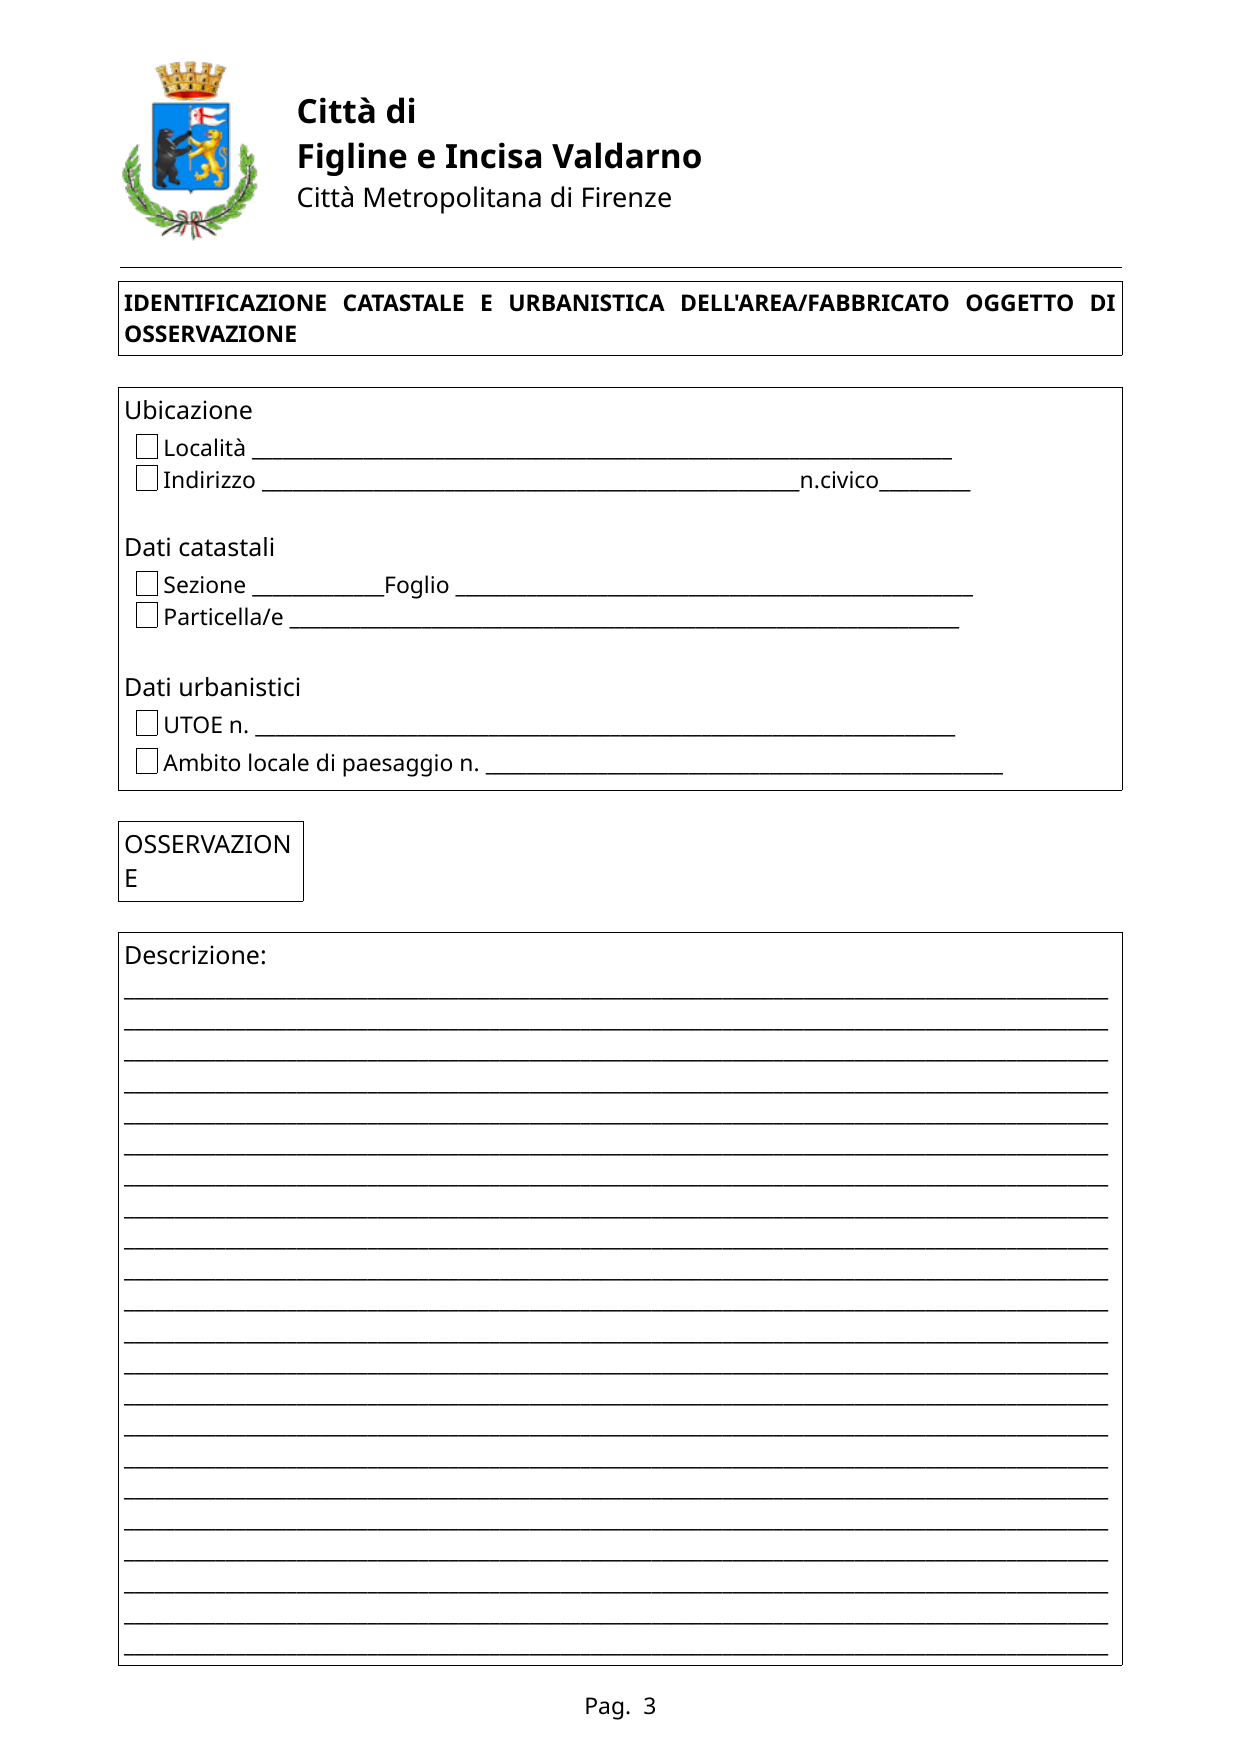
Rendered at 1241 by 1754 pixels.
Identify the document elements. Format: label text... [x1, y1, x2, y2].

table_header IDENTIFICAZIONE CATASTALE E URBANISTICA DELL'AREA/FABBRICATO OGGETTO DI OSSERVAZIONE [119, 282, 1122, 355]
table_header Ubicazione Località _____________________________________________________________________ Indirizzo _____________________________________________________n.civico_________ Dati catastali Sezione _____________Foglio ___________________________________________________ Particella/e __________________________________________________________________ Dati urbanistici UTOE n. _____________________________________________________________________ Ambito locale di paesaggio n. ___________________________________________________ [119, 388, 1122, 789]
picture [120, 60, 260, 242]
table_header Descrizione: ______________________________________________________________________________________________________________________________________________________________________________________________________________________________________________________________________________________________________________________________________________________________________________________________________________________________________________________________________________________________________________________________________________________________________________________________________________________________________________________________________________________________________________________________________________________________________________________________________________________________________________________________________________________________________________________________________________________________________________________________________________________________________________________________________________________________________________________________________________________________________________________________________________________________________________________________________________________________________________________________________________________________________________________________________________________________________________________________________________________________________________________________________________________________________________________________________________________________________________________________________________________________________________________________________________________________________________________________________________________________________________________________________________________________________________________________________________________________________________________________________________________________________________________________________________________________________________________________________________________________________________________________________________________ [119, 933, 1122, 1665]
table_header OSSERVAZIONE [119, 822, 303, 901]
